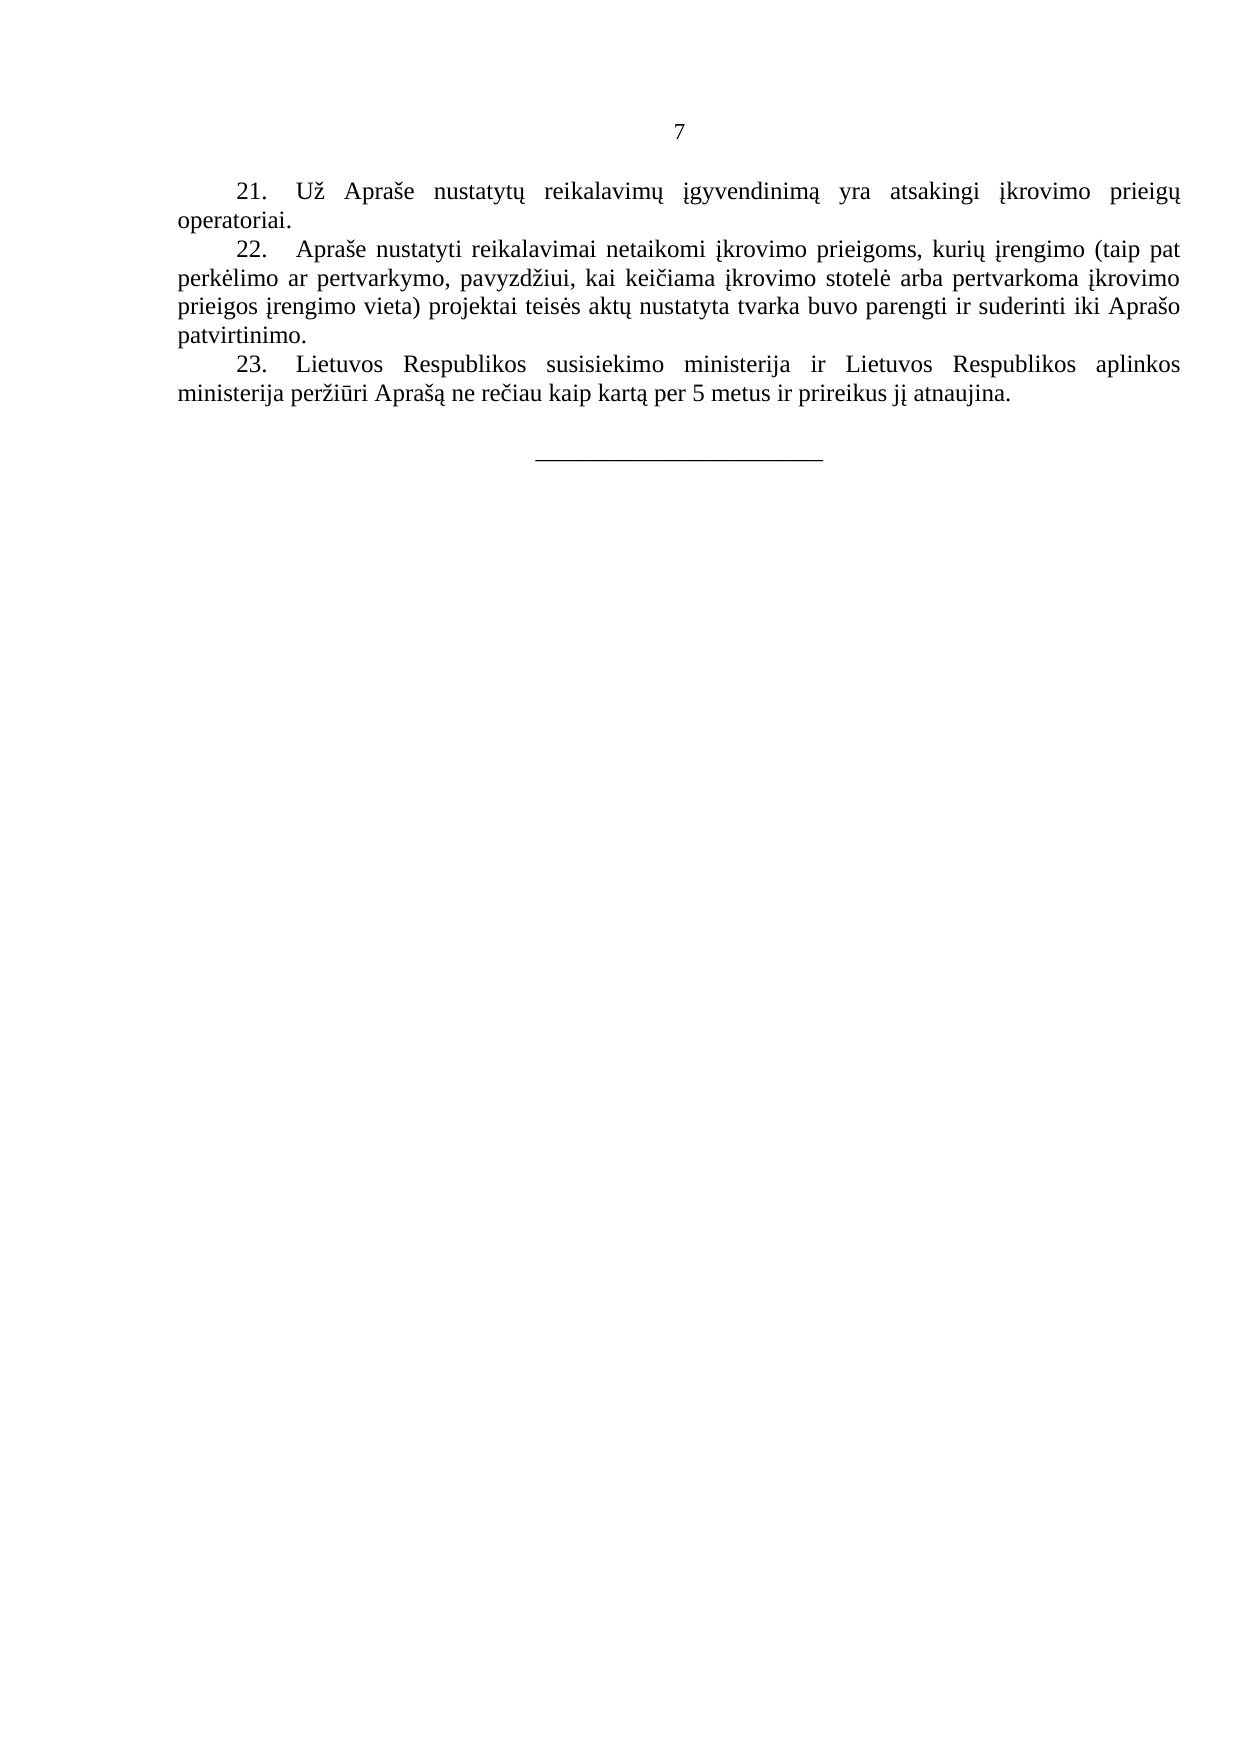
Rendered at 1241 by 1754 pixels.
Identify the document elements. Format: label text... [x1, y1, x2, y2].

text 21. Už Apraše nustatytų reikalavimų įgyvendinimą yra atsakingi įkrovimo prieigų operatoriai. [177, 176, 1181, 234]
text _______________________ [177, 435, 1181, 464]
text 22. Apraše nustatyti reikalavimai netaikomi įkrovimo prieigoms, kurių įrengimo (taip pat perkėlimo ar pertvarkymo, pavyzdžiui, kai keičiama įkrovimo stotelė arba pertvarkoma įkrovimo prieigos įrengimo vieta) projektai teisės aktų nustatyta tvarka buvo parengti ir suderinti iki Aprašo patvirtinimo. [177, 234, 1181, 349]
text 23. Lietuvos Respublikos susisiekimo ministerija ir Lietuvos Respublikos aplinkos ministerija peržiūri Aprašą ne rečiau kaip kartą per 5 metus ir prireikus jį atnaujina. [177, 349, 1181, 406]
